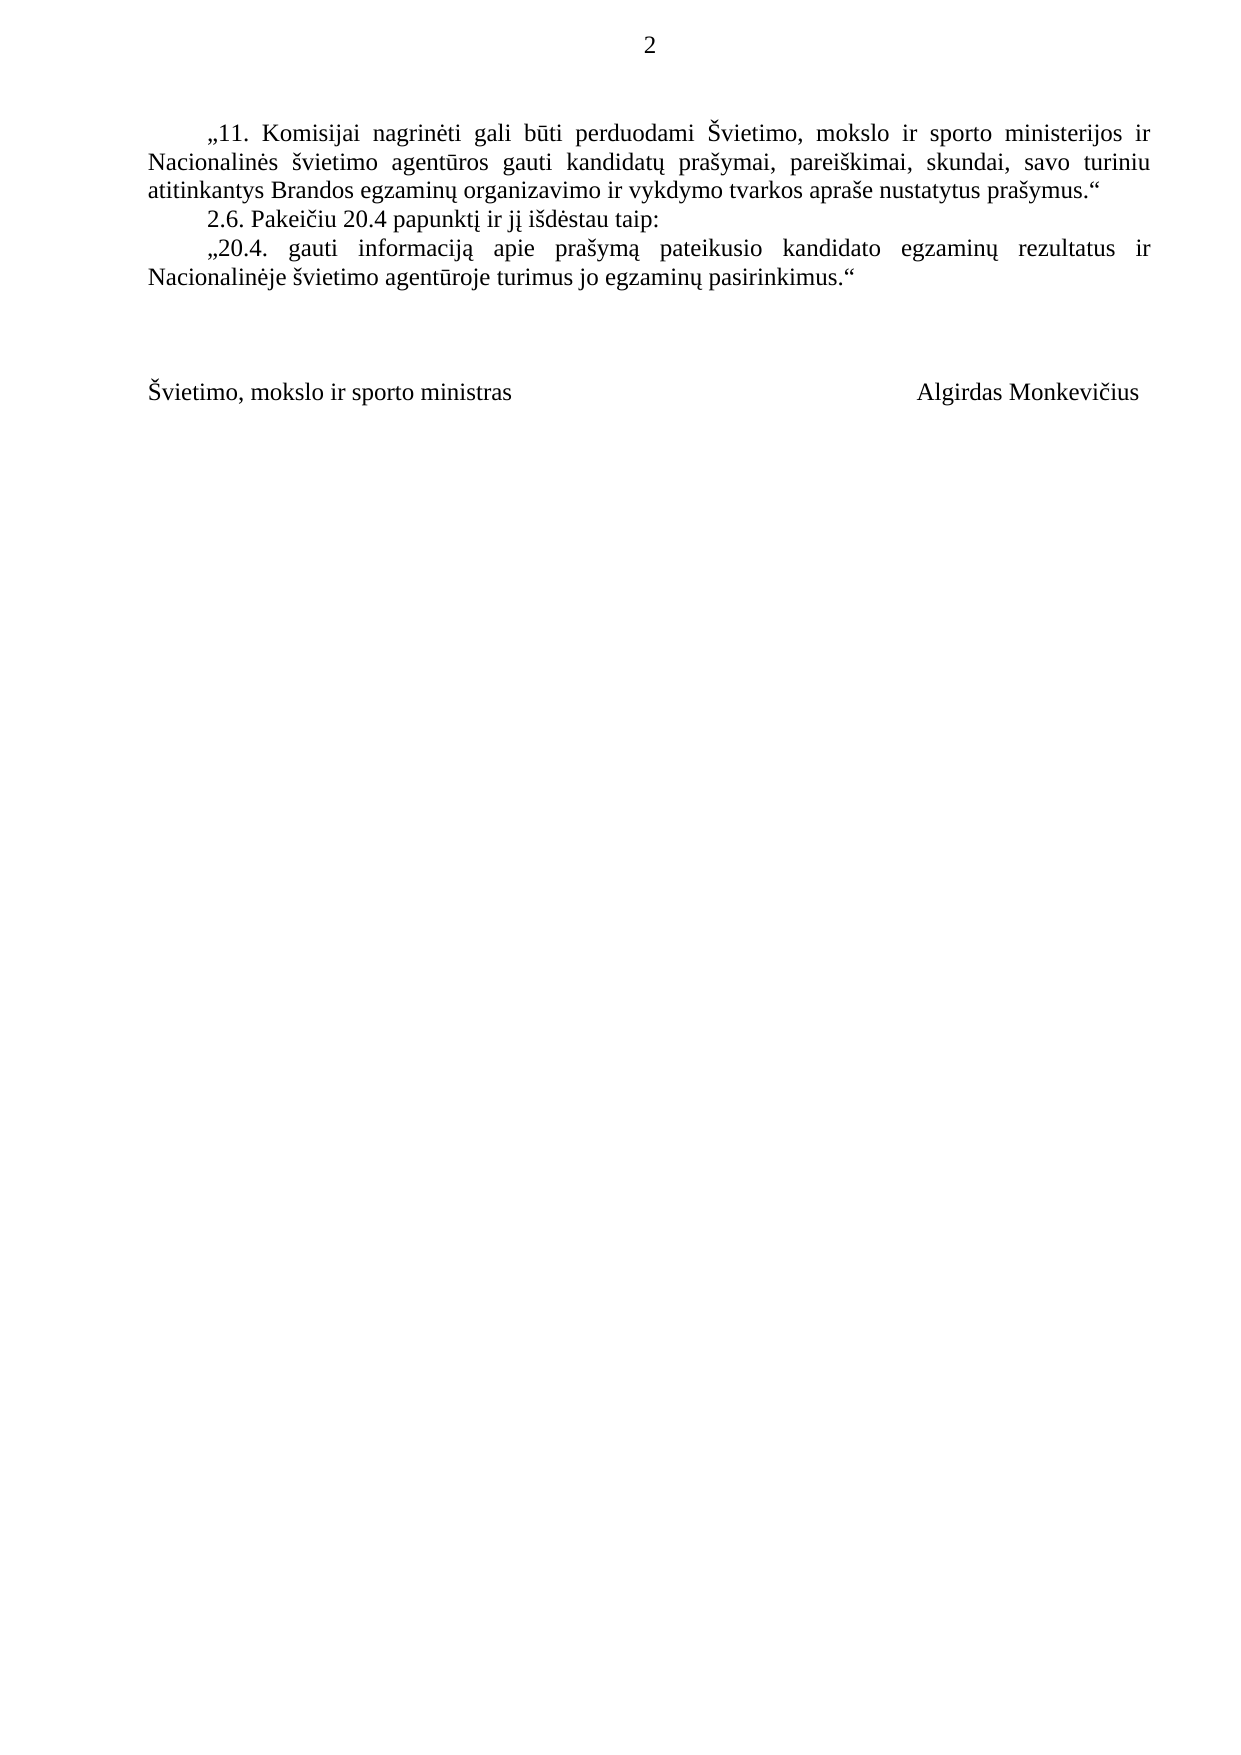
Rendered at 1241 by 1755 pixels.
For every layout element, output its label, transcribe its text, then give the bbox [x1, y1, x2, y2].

text „11. Komisijai nagrinėti gali būti perduodami Švietimo, mokslo ir sporto ministerijos ir Nacionalinės švietimo agentūros gauti kandidatų prašymai, pareiškimai, skundai, savo turiniu atitinkantys Brandos egzaminų organizavimo ir vykdymo tvarkos apraše nustatytus prašymus.“ [148, 118, 1152, 204]
text „20.4. gauti informaciją apie prašymą pateikusio kandidato egzaminų rezultatus ir Nacionalinėje švietimo agentūroje turimus jo egzaminų pasirinkimus.“ [148, 233, 1152, 291]
text Švietimo, mokslo ir sporto ministras Algirdas Monkevičius [148, 377, 1152, 406]
text 2.6. Pakeičiu 20.4 papunktį ir jį išdėstau taip: [148, 204, 1152, 233]
